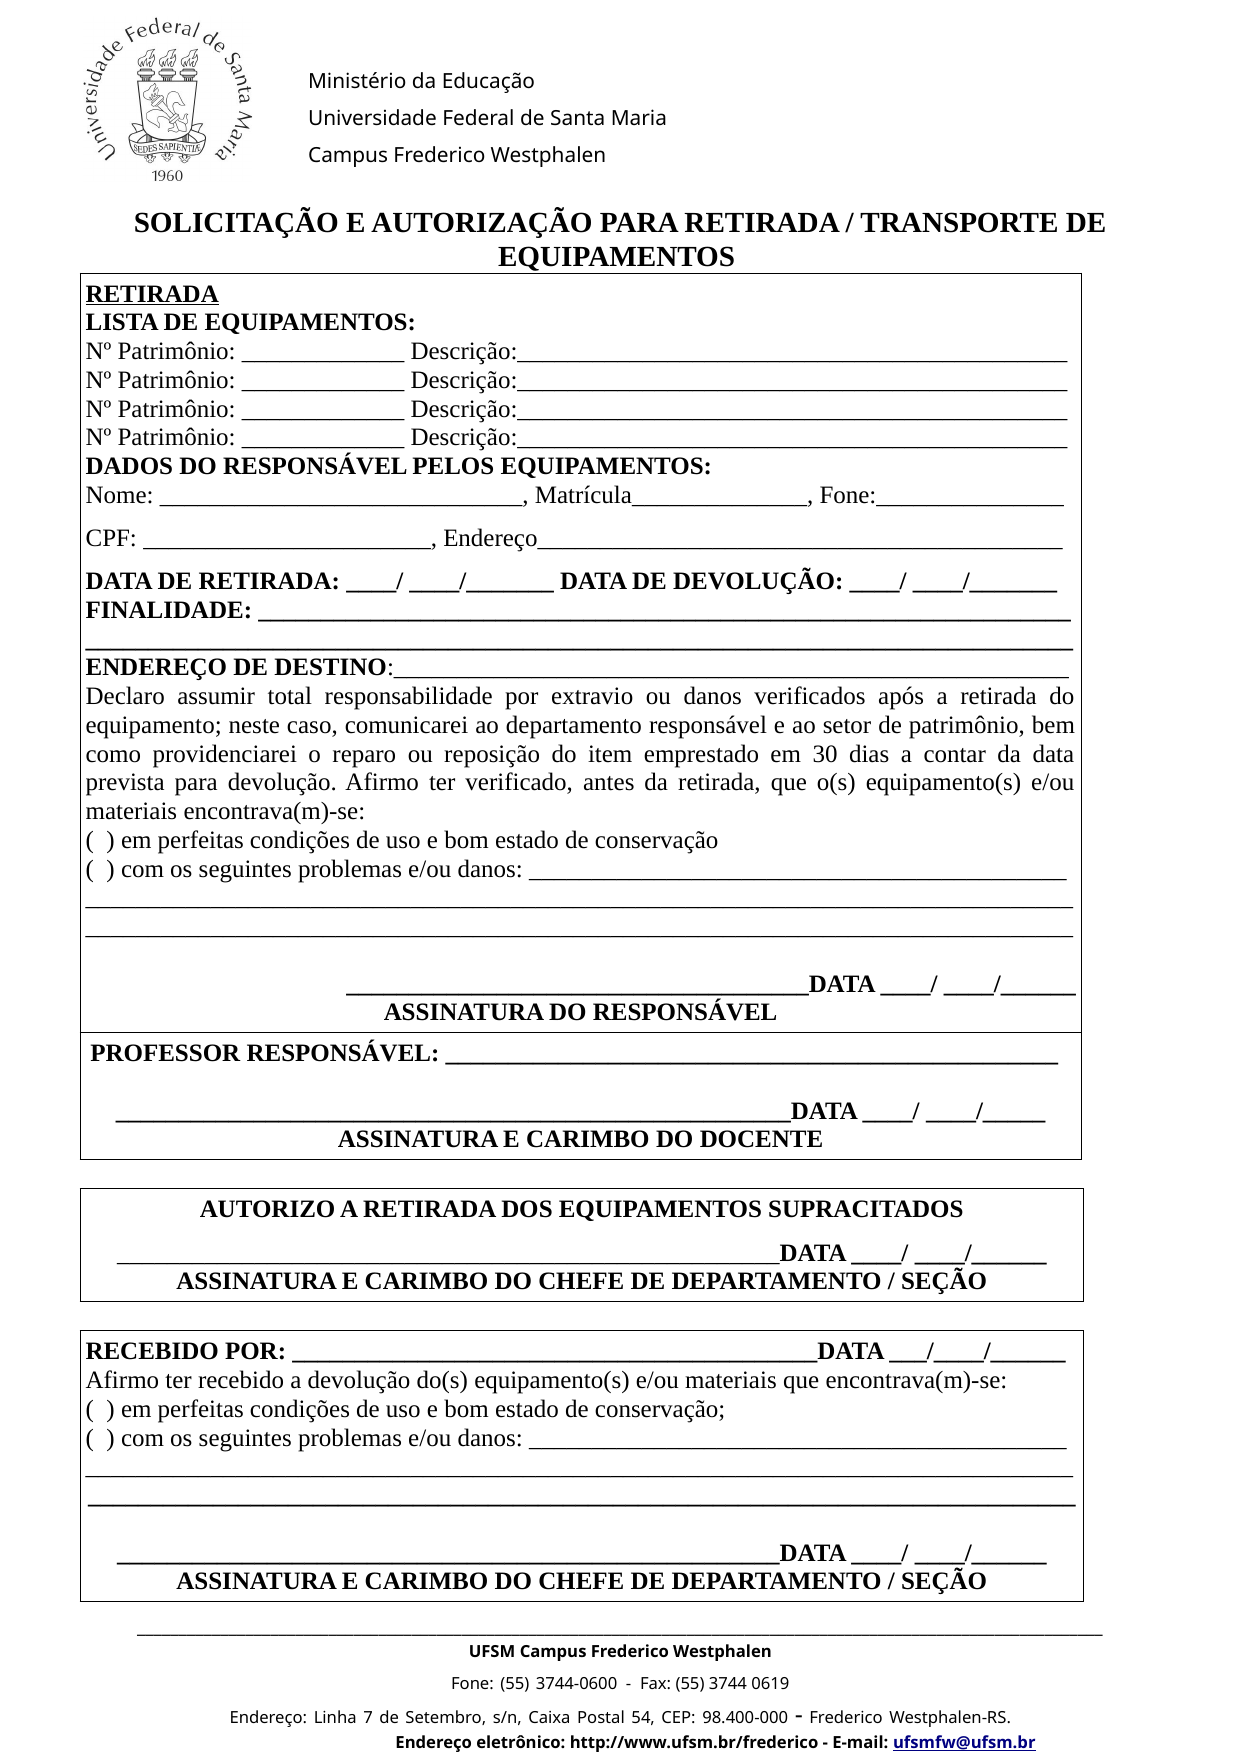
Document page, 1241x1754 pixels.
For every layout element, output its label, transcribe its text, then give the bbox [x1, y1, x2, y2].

table_header AUTORIZO A RETIRADA DOS EQUIPAMENTOS SUPRACITADOS _____________________________________________________DATA ____/ ____/______ ASSINATURA E CARIMBO DO CHEFE DE DEPARTAMENTO / SEÇÃO [81, 1189, 1083, 1301]
picture [83, 16, 253, 182]
table_header RECEBIDO POR: __________________________________________DATA ___/____/______ Afirmo ter recebido a devolução do(s) equipamento(s) e/ou materiais que encontrava(m)-se: ( ) em perfeitas condições de uso e bom estado de conservação; ( ) com os seguintes problemas e/ou danos: ___________________________________________ _______________________________________________________________________________ _______________________________________________________________________________ _____________________________________________________DATA ____/ ____/______ ASSINATURA E CARIMBO DO CHEFE DE DEPARTAMENTO / SEÇÃO [81, 1331, 1083, 1601]
text SOLICITAÇÃO E AUTORIZAÇÃO PARA RETIRADA / TRANSPORTE DE EQUIPAMENTOS [75, 205, 1165, 272]
table_cell PROFESSOR RESPONSÁVEL: _________________________________________________ ______________________________________________________DATA ____/ ____/_____ ASSINATURA E CARIMBO DO DOCENTE [81, 1033, 1081, 1159]
table_header RETIRADA LISTA DE EQUIPAMENTOS: Nº Patrimônio: _____________ Descrição:____________________________________________ Nº Patrimônio: _____________ Descrição:____________________________________________ Nº Patrimônio: _____________ Descrição:____________________________________________ Nº Patrimônio: _____________ Descrição:____________________________________________ DADOS DO RESPONSÁVEL PELOS EQUIPAMENTOS: Nome: _____________________________, Matrícula______________, Fone:_______________ CPF: _______________________, Endereço__________________________________________ DATA DE RETIRADA: ____/ ____/_______ DATA DE DEVOLUÇÃO: ____/ ____/_______ FINALIDADE: _________________________________________________________________ _______________________________________________________________________________ ENDEREÇO DE DESTINO:______________________________________________________ Declaro assumir total responsabilidade por extravio ou danos verificados após a retirada do equipamento; neste caso, comunicarei ao departamento responsável e ao setor de patrimônio, bem como providenciarei o reparo ou reposição do item emprestado em 30 dias a contar da data prevista para devolução. Afirmo ter verificado, antes da retirada, que o(s) equipamento(s) e/ou materiais encontrava(m)-se: ( ) em perfeitas condições de uso e bom estado de conservação ( ) com os seguintes problemas e/ou danos: ___________________________________________ ______________________________________________________________________________________________________________________________________________________________ _____________________________________DATA ____/ ____/______ ASSINATURA DO RESPONSÁVEL [81, 274, 1081, 1032]
